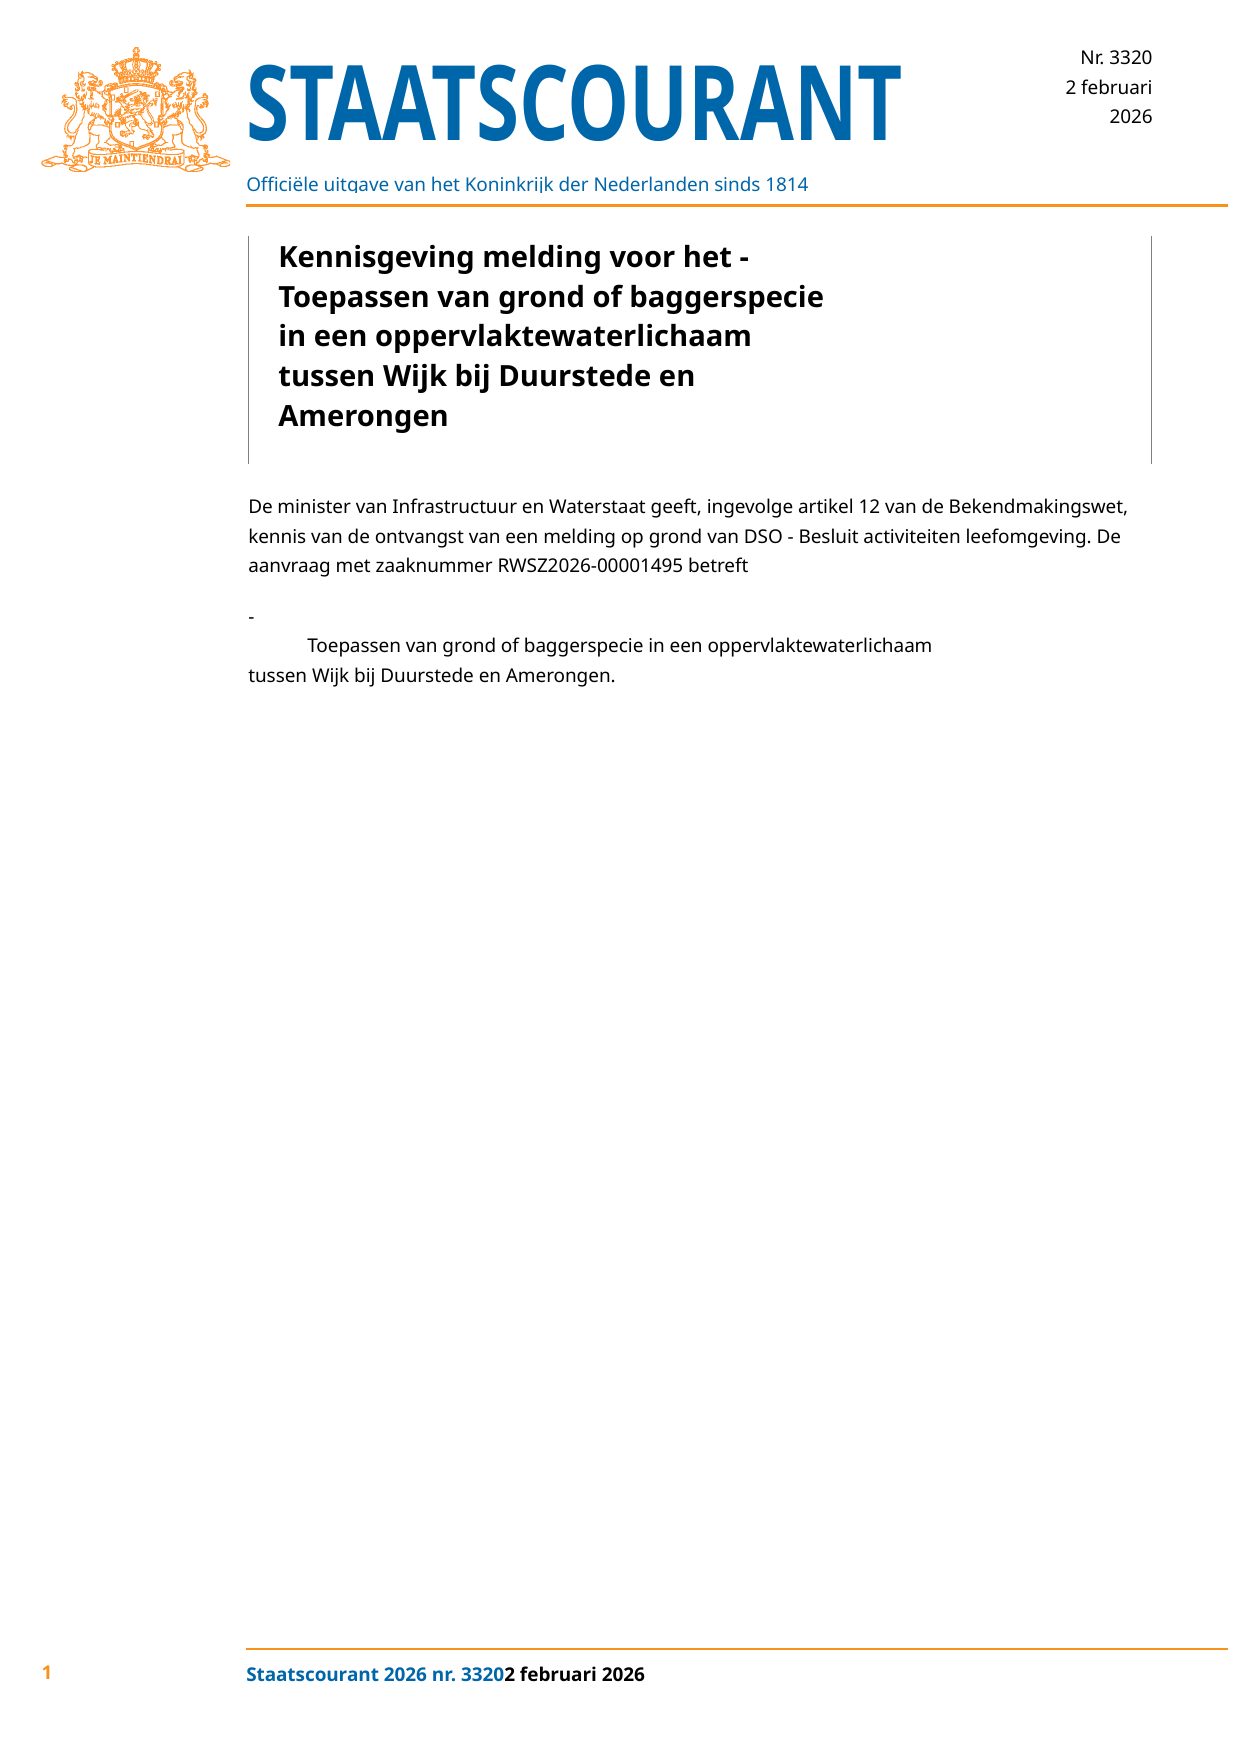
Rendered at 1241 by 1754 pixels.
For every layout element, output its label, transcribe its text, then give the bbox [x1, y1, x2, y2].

text De minister van Infrastructuur en Waterstaat geeft, ingevolge artikel 12 van de Bekendmakingswet, kennis van de ontvangst van een melding op grond van DSO - Besluit activiteiten leefomgeving. De aanvraag met zaaknummer RWSZ2026-00001495 betreft [248, 493, 1152, 578]
text tussen Wijk bij Duurstede en Amerongen. [248, 662, 1152, 688]
list Toepassen van grond of baggerspecie in een oppervlaktewaterlichaam [248, 632, 1152, 658]
table_header Kennisgeving melding voor het -Toepassen van grond of baggerspecie in een oppervlaktewaterlichaam tussen Wijk bij Duurstede en Amerongen [249, 236, 850, 464]
picture [41, 47, 231, 172]
table_header [850, 414, 1151, 464]
table_header [850, 236, 912, 413]
table_header [1090, 236, 1151, 413]
picture [912, 236, 1090, 414]
